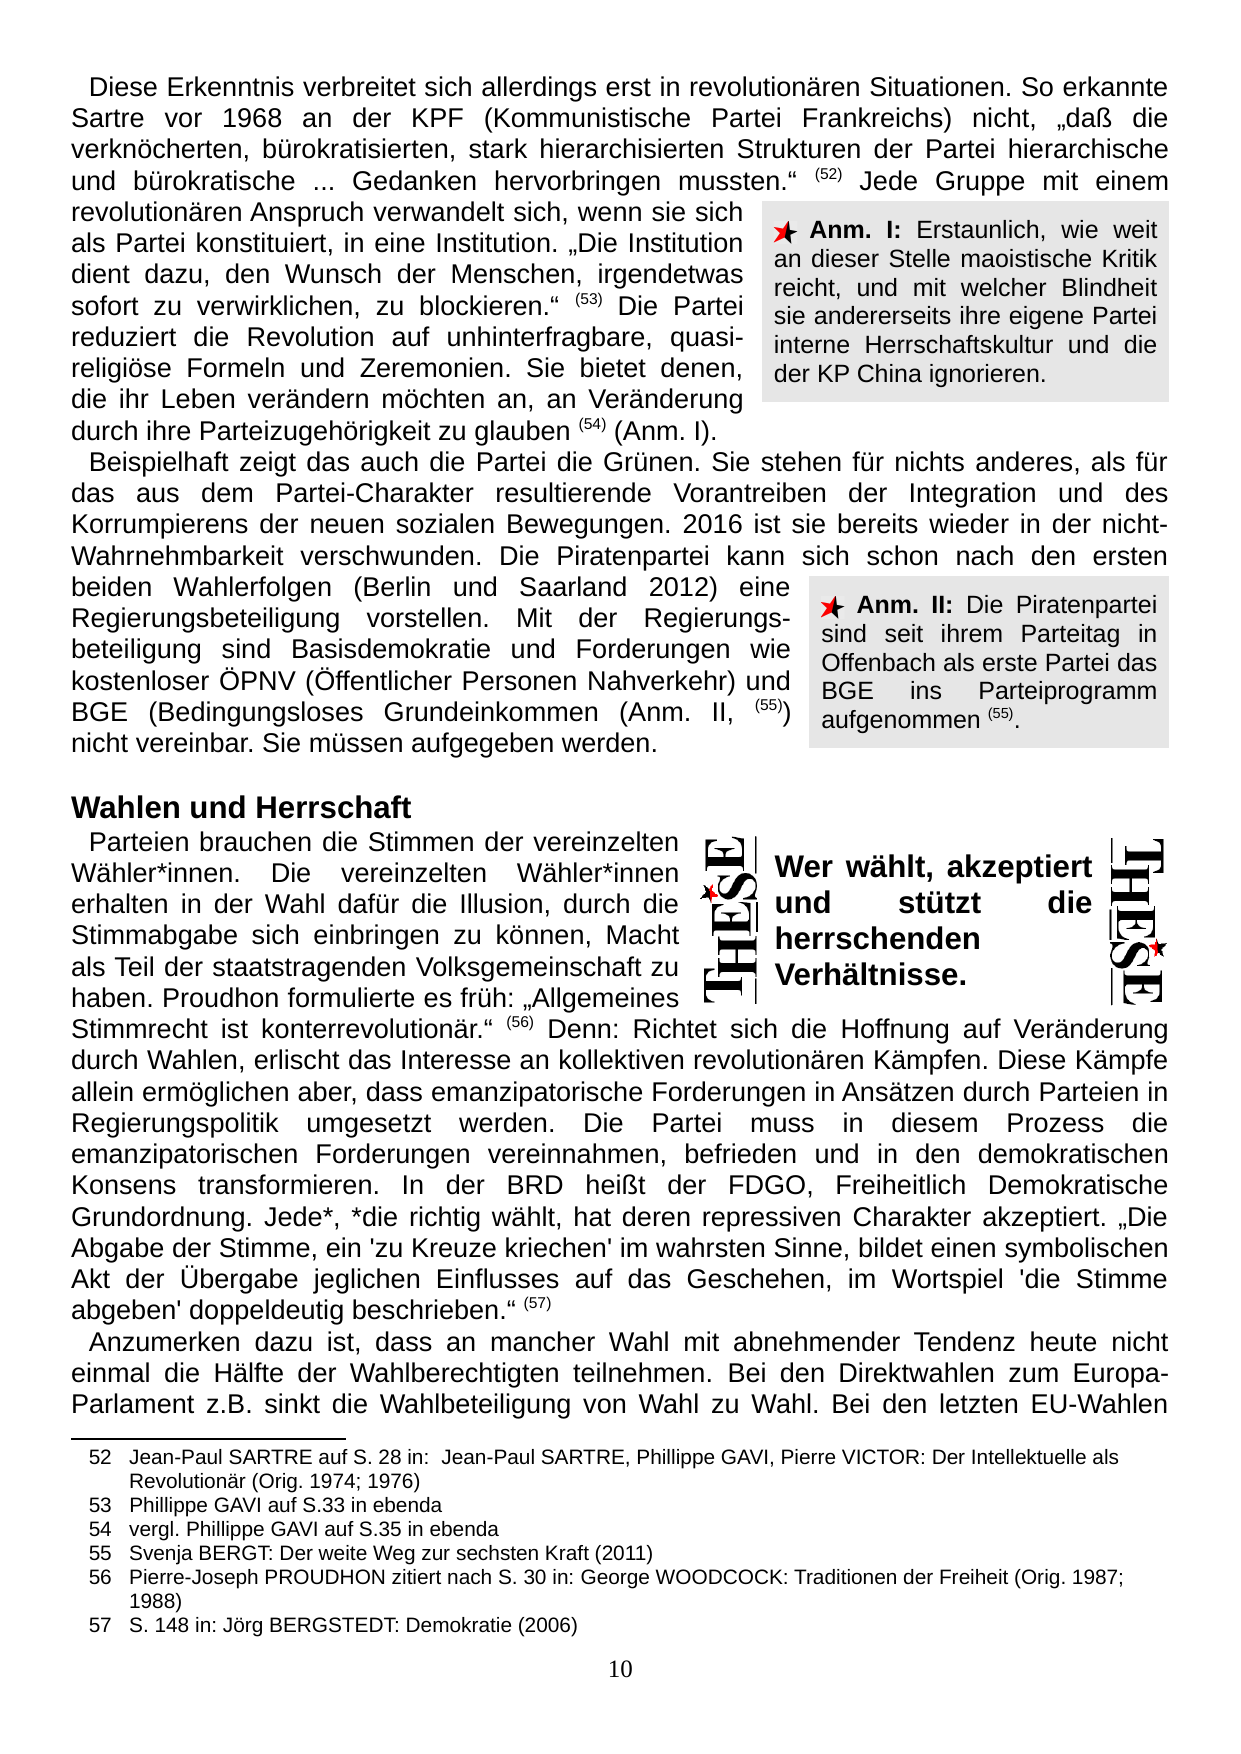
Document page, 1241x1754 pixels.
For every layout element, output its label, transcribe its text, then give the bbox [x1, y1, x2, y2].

text Wer wählt, akzeptiert und stützt die herrschenden Verhältnisse. [774, 848, 1093, 992]
text vergl. Phillippe GAVI auf S.35 in ebenda [71, 1517, 1169, 1541]
text Phillippe GAVI auf S.33 in ebenda [71, 1493, 1169, 1517]
text Anm. I: Erstaunlich, wie weit an dieser Stelle maoistische Kritik reicht, und mit welcher Blindheit sie andererseits ihre eigene Partei interne Herrschaftskultur und die der KP China ignorieren. [774, 215, 1158, 388]
text Pierre-Joseph PROUDHON zitiert nach S. 30 in: George WOODCOCK: Traditionen der Freiheit (Orig. 1987; [71, 1565, 1169, 1589]
text Revolutionär (Orig. 1974; 1976) [71, 1469, 1169, 1493]
text Anm. II: Die Piratenpartei sind seit ihrem Parteitag in Offenbach als erste Partei das BGE ins Parteiprogramm aufgenommen (55). [821, 590, 1158, 734]
text Jean-Paul SARTRE auf S. 28 in: Jean-Paul SARTRE, Phillippe GAVI, Pierre VICTOR: Der Intellektuelle als [71, 1445, 1169, 1469]
text Anzumerken dazu ist, dass an mancher Wahl mit abnehmender Tendenz heute nicht einmal die Hälfte der Wahlberechtigten teilnehmen. Bei den Direktwahlen zum Europa-Parlament z.B. sinkt die Wahlbeteiligung von Wahl zu Wahl. Bei den letzten EU-Wahlen [71, 1326, 1169, 1419]
text Diese Erkenntnis verbreitet sich allerdings erst in revolutionären Situationen. So erkannte Sartre vor 1968 an der KPF (Kommunistische Partei Frankreichs) nicht, „daß die verknöcherten, bürokratisierten, stark hierarchisierten Strukturen der Partei hierarchische und bürokratische ... Gedanken hervorbringen mussten.“ () Jede Gruppe mit einem revolutionären Anspruch verwandelt sich, wenn sie sich als Partei konstituiert, in eine Institution. „Die Institution dient dazu, den Wunsch der Menschen, irgendetwas sofort zu verwirklichen, zu blockieren.“ () Die Partei reduziert die Revolution auf unhinterfragbare, quasi-religiöse Formeln und Zeremonien. Sie bietet denen, die ihr Leben verändern möchten an, an Veränderung durch ihre Parteizugehörigkeit zu glauben () (Anm. I). [71, 71, 1169, 446]
text Beispielhaft zeigt das auch die Partei die Grünen. Sie stehen für nichts anderes, als für das aus dem Partei-Charakter resultierende Vorantreiben der Integration und des Korrumpierens der neuen sozialen Bewegungen. 2016 ist sie bereits wieder in der nicht-Wahrnehmbarkeit verschwunden. Die Piratenpartei kann sich schon nach den ersten beiden Wahlerfolgen (Berlin und Saarland 2012) eine Regierungsbeteiligung vorstellen. Mit der Regierungs-beteiligung sind Basisdemokratie und Forderungen wie kostenloser ÖPNV (Öffentlicher Personen Nahverkehr) und BGE (Bedingungsloses Grundeinkommen (Anm. II, ()) nicht vereinbar. Sie müssen aufgegeben werden. [71, 446, 1169, 758]
text Parteien brauchen die Stimmen der vereinzelten Wähler*innen. Die vereinzelten Wähler*innen erhalten in der Wahl dafür die Illusion, durch die Stimmabgabe sich einbringen zu können, Macht als Teil der staatstragenden Volksgemeinschaft zu haben. Proudhon formulierte es früh: „Allgemeines Stimmrecht ist konterrevolutionär.“ () Denn: Richtet sich die Hoffnung auf Veränderung durch Wahlen, erlischt das Interesse an kollektiven revolutionären Kämpfen. Diese Kämpfe allein ermöglichen aber, dass emanzipatorische Forderungen in Ansätzen durch Parteien in Regierungspolitik umgesetzt werden. Die Partei muss in diesem Prozess die emanzipatorischen Forderungen vereinnahmen, befrieden und in den demokratischen Konsens transformieren. In der BRD heißt der FDGO, Freiheitlich Demokratische Grundordnung. Jede*, *die richtig wählt, hat deren repressiven Charakter akzeptiert. „Die Abgabe der Stimme, ein 'zu Kreuze kriechen' im wahrsten Sinne, bildet einen symbolischen Akt der Übergabe jeglichen Einflusses auf das Geschehen, im Wortspiel 'die Stimme abgeben' doppeldeutig beschrieben.“ () [71, 826, 1169, 1326]
text S. 148 in: Jörg BERGSTEDT: Demokratie (2006) [71, 1613, 1169, 1637]
text 1988) [71, 1589, 1169, 1613]
text Svenja BERGT: Der weite Weg zur sechsten Kraft (2011) [71, 1541, 1169, 1565]
subtitle Wahlen und Herrschaft [71, 789, 1169, 826]
